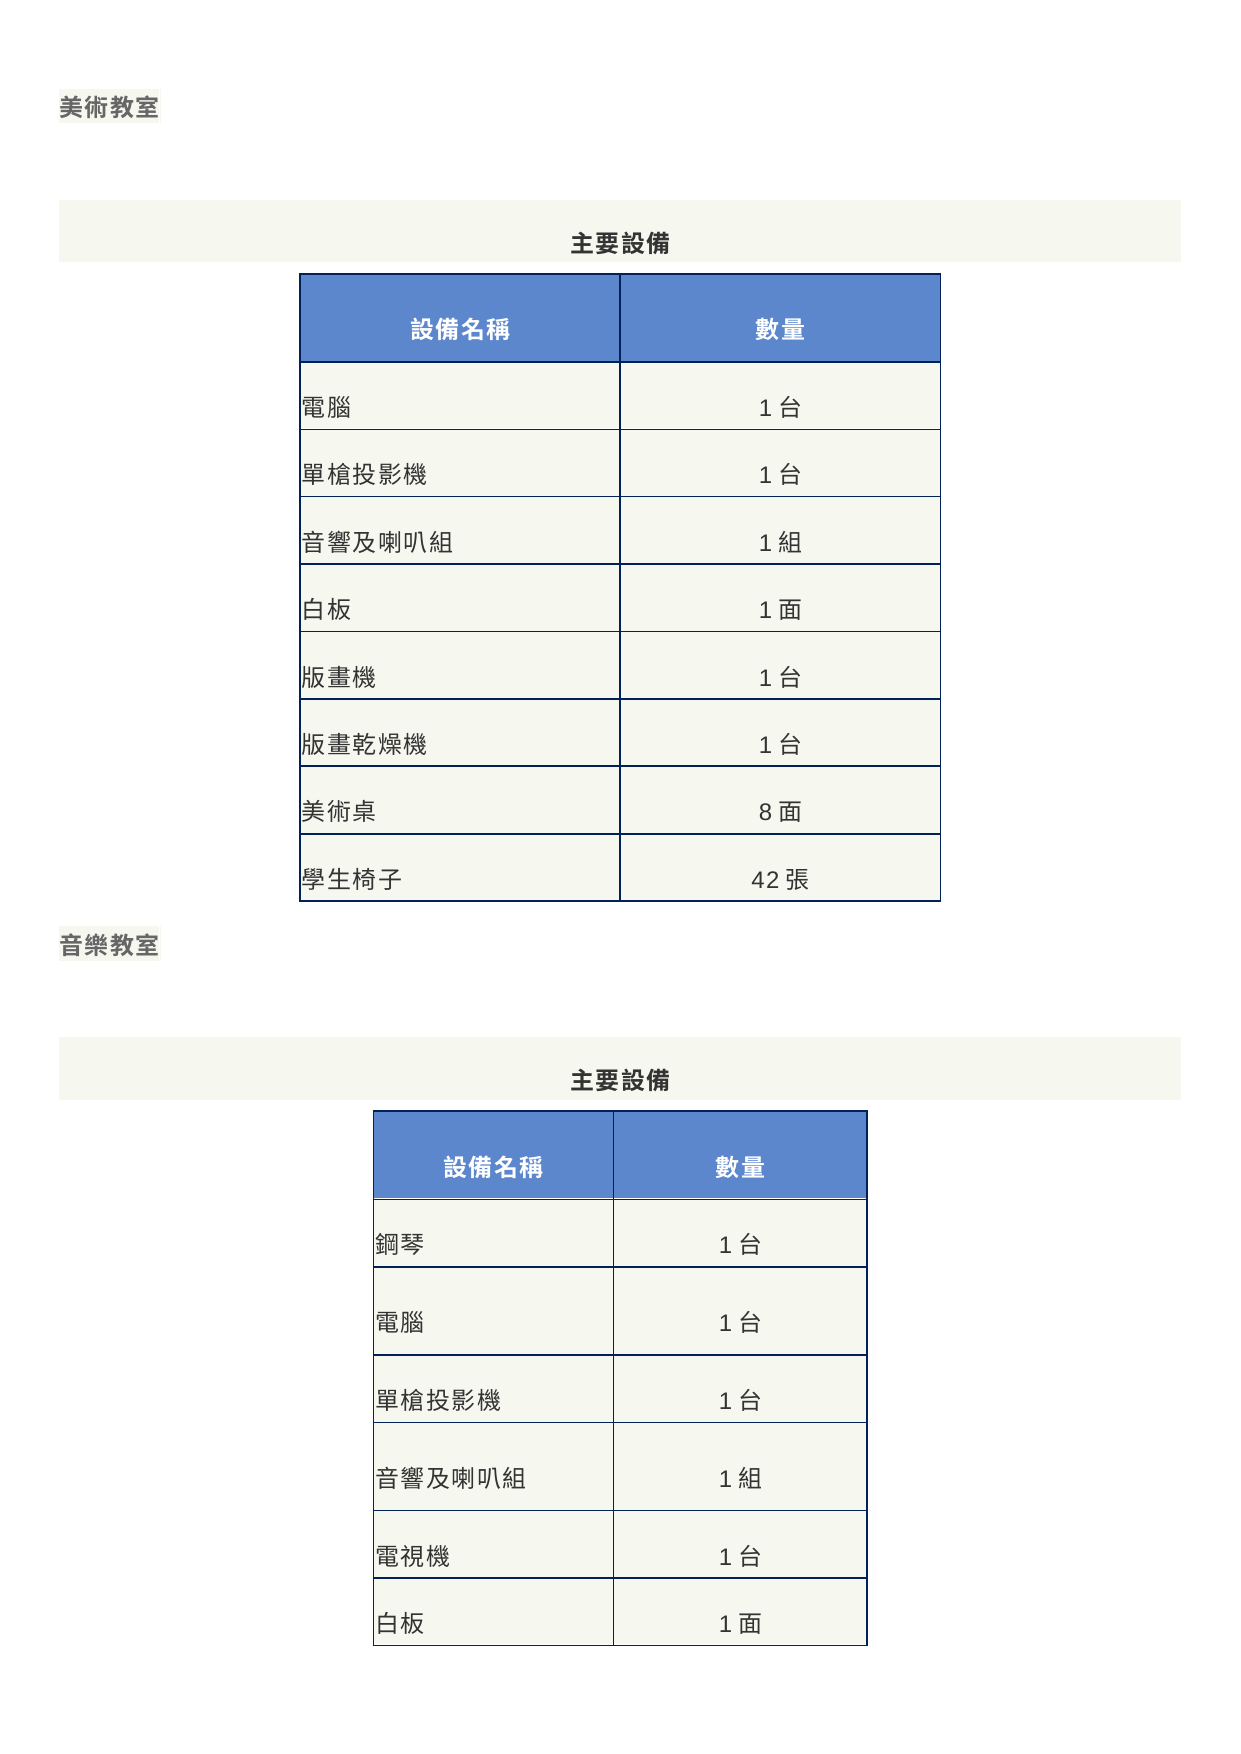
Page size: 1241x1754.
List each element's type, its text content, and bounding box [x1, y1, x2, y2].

table_cell 學生椅子 [301, 835, 619, 900]
text 音樂教室 [59, 902, 1181, 1027]
table_cell 1台 [621, 363, 940, 428]
table_cell 1組 [621, 497, 940, 563]
table_cell 單槍投影機 [374, 1356, 613, 1422]
table_cell 1台 [614, 1200, 866, 1266]
table_cell 單槍投影機 [301, 430, 619, 496]
table_cell 1面 [614, 1579, 866, 1644]
table_cell 1面 [621, 565, 940, 631]
table_cell 1組 [614, 1423, 866, 1510]
table_cell 1台 [614, 1511, 866, 1577]
table_cell 8面 [621, 767, 940, 833]
table_header 設備名稱 [301, 275, 619, 361]
table_cell 1台 [621, 700, 940, 765]
table_header 數量 [621, 275, 940, 361]
table_cell 1台 [614, 1356, 866, 1422]
text 主要設備 [59, 200, 1181, 262]
table_cell 電視機 [374, 1511, 613, 1577]
table_header 數量 [614, 1112, 866, 1198]
table_cell 白板 [374, 1579, 613, 1644]
table_cell 白板 [301, 565, 619, 631]
table_cell 電腦 [301, 363, 619, 428]
text 美術教室 [59, 64, 1181, 189]
table_cell 1台 [621, 632, 940, 698]
table_header 設備名稱 [374, 1112, 613, 1198]
table_cell 1台 [614, 1268, 866, 1354]
table_cell 42張 [621, 835, 940, 900]
table_cell 電腦 [374, 1268, 613, 1354]
table_cell 版畫乾燥機 [301, 700, 619, 765]
table_cell 音響及喇叭組 [301, 497, 619, 563]
table_cell 鋼琴 [374, 1200, 613, 1266]
table_cell 美術桌 [301, 767, 619, 833]
text 主要設備 [59, 1037, 1181, 1100]
table_cell 版畫機 [301, 632, 619, 698]
table_cell 1台 [621, 430, 940, 496]
table_cell 音響及喇叭組 [374, 1423, 613, 1510]
